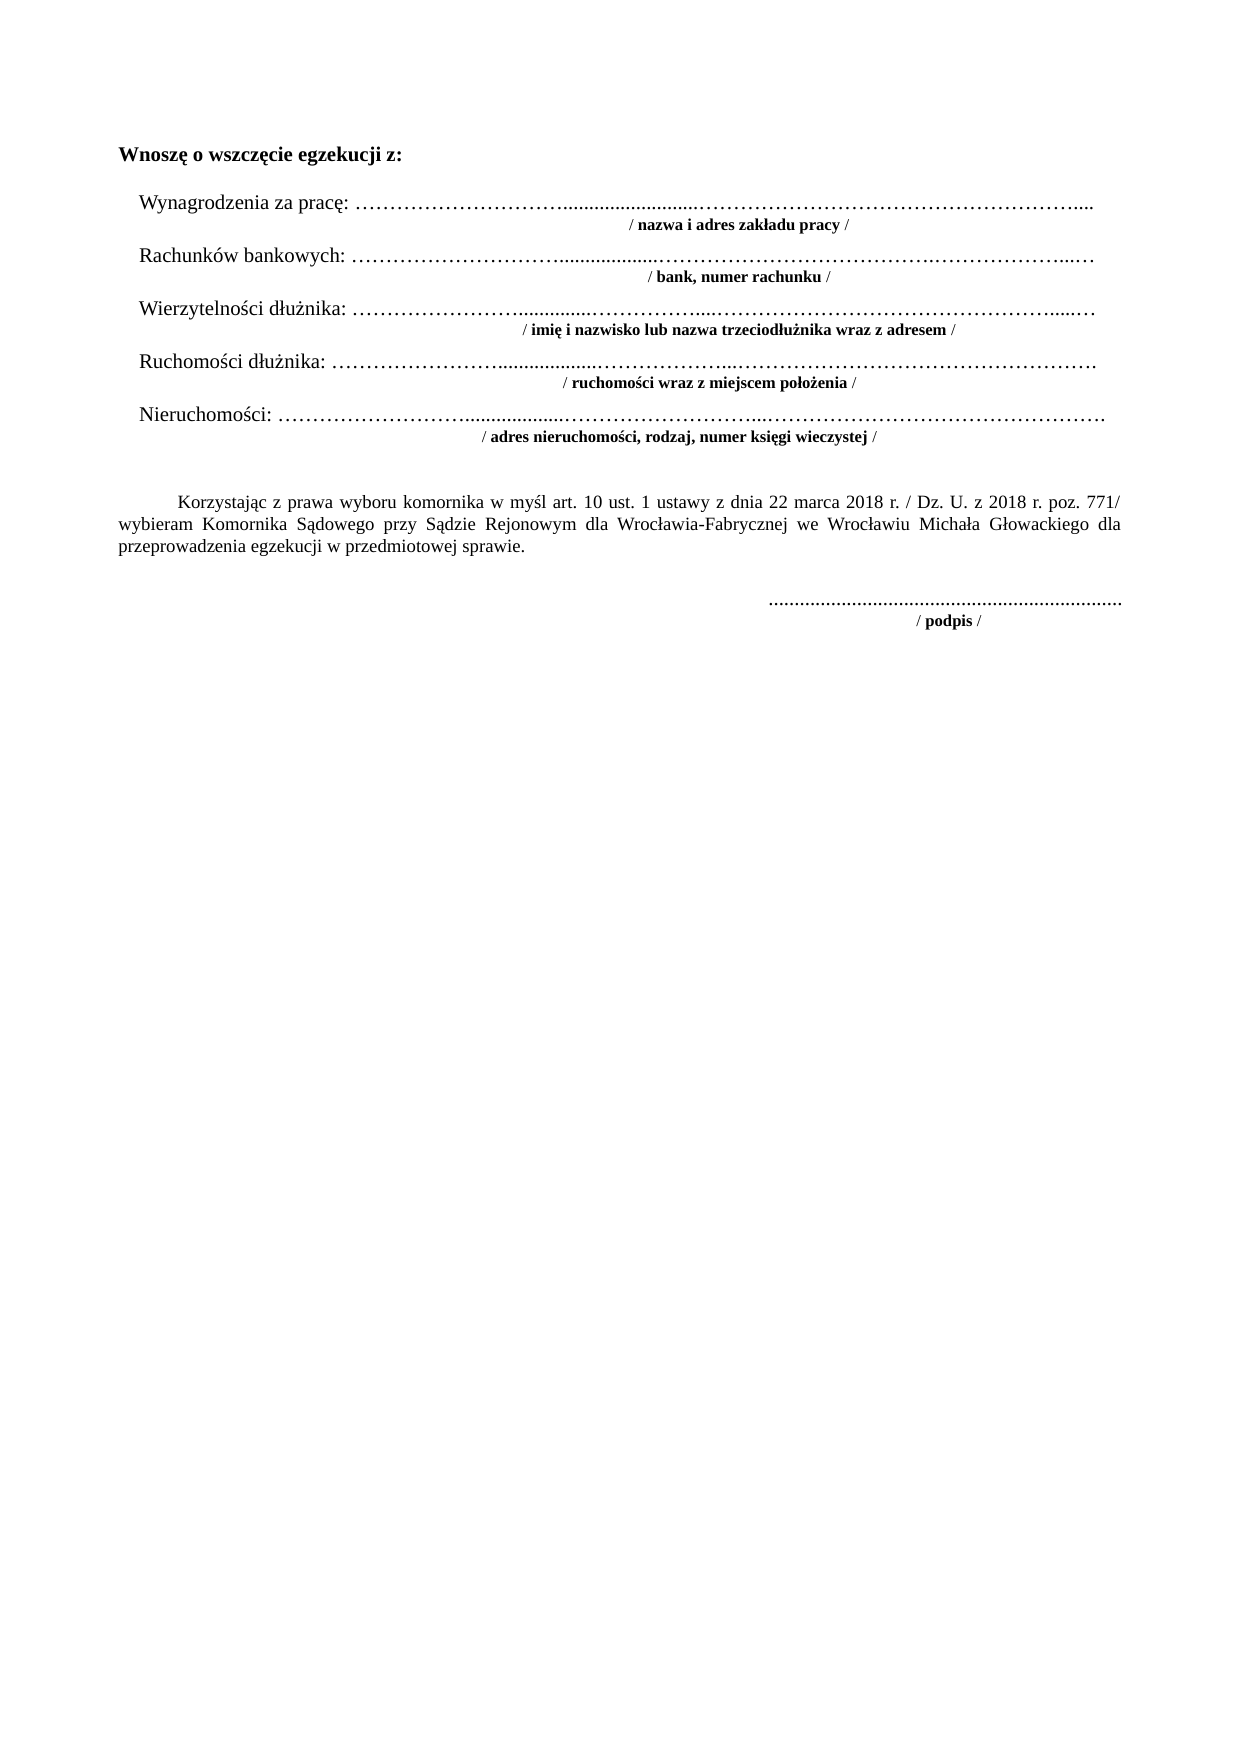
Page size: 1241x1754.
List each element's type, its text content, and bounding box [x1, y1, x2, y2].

text Ruchomości dłużnika: ……………………...................………………...……………………………………………. [118, 349, 1124, 373]
text / nazwa i adres zakładu pracy / [295, 214, 1124, 233]
text / ruchomości wraz z miejscem położenia / [236, 373, 1124, 392]
text Wynagrodzenia za pracę: …………………………..........................……………………………………………….... [118, 190, 1124, 214]
text / imię i nazwisko lub nazwa trzeciodłużnika wraz z adresem / [295, 320, 1124, 339]
text Wierzytelności dłużnika: ……………………..............……………....………………………………………….....… [118, 296, 1124, 320]
text Rachunków bankowych: …………………………...................………………………………….………………...… [118, 243, 1124, 267]
text / adres nieruchomości, rodzaj, numer księgi wieczystej / [177, 426, 1122, 446]
text / bank, numer rachunku / [295, 267, 1124, 286]
text / podpis / [118, 611, 1122, 630]
text Korzystając z prawa wyboru komornika w myśl art. 10 ust. 1 ustawy z dnia 22 marca 2018 r. / Dz. U. z 2018 r. poz. 771/ wybieram Komornika Sądowego przy Sądzie Rejonowym dla Wrocławia-Fabrycznej we Wrocławiu Michała Głowackiego dla przeprowadzenia egzekucji w przedmiotowej sprawie. [118, 491, 1122, 556]
text Nieruchomości: ………………………...................………………………...…………………………………………. [118, 402, 1124, 426]
text Wnoszę o wszczęcie egzekucji z: [118, 142, 1122, 166]
text .................................................................... [118, 582, 1122, 611]
